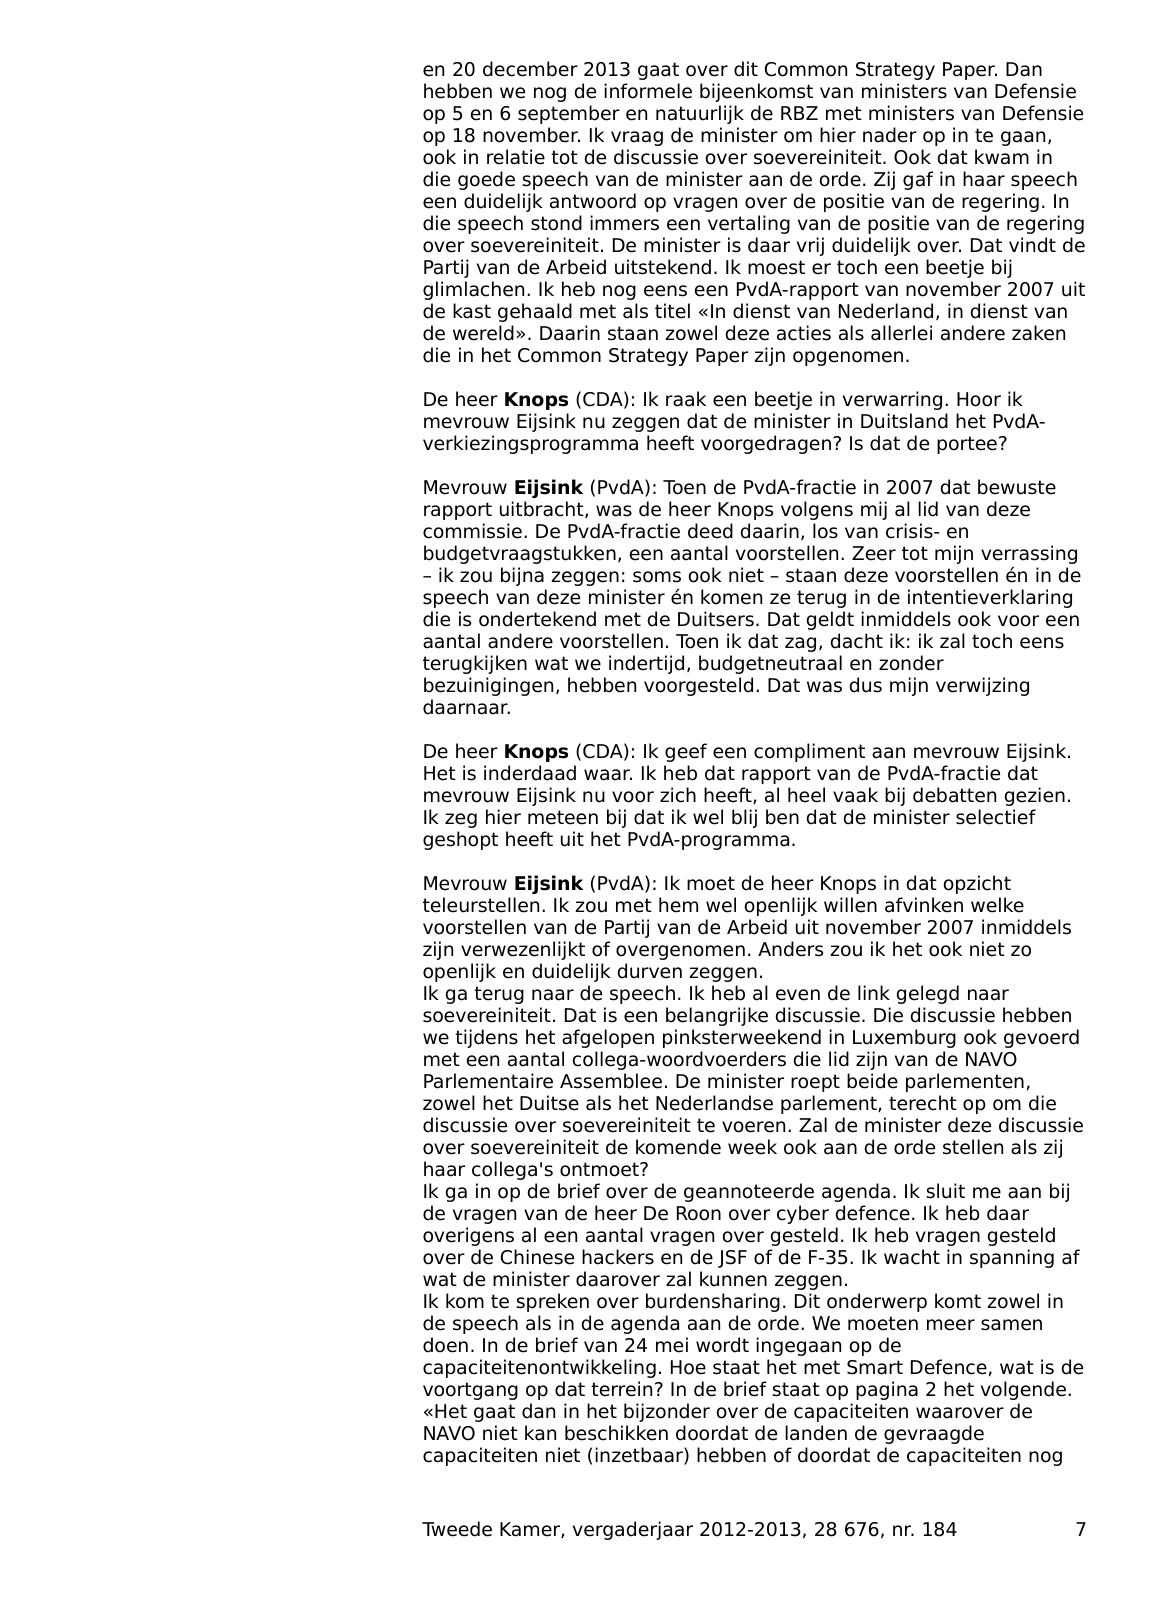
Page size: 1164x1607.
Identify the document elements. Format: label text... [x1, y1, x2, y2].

text Ik ga terug naar de speech. Ik heb al even de link gelegd naar soevereiniteit. Dat is een belangrijke discussie. Die discussie hebben we tijdens het afgelopen pinksterweekend in Luxemburg ook gevoerd met een aantal collega-woordvoerders die lid zijn van de NAVO Parlementaire Assemblee. De minister roept beide parlementen, zowel het Duitse als het Nederlandse parlement, terecht op om die discussie over soevereiniteit te voeren. Zal de minister deze discussie over soevereiniteit de komende week ook aan de orde stellen als zij haar collega's ontmoet? [422, 983, 1087, 1181]
text De heer Knops (CDA): Ik raak een beetje in verwarring. Hoor ik mevrouw Eijsink nu zeggen dat de minister in Duitsland het PvdA-verkiezingsprogramma heeft voorgedragen? Is dat de portee? [422, 389, 1087, 455]
text Mevrouw Eijsink (PvdA): Ik moet de heer Knops in dat opzicht teleurstellen. Ik zou met hem wel openlijk willen afvinken welke voorstellen van de Partij van de Arbeid uit november 2007 inmiddels zijn verwezenlijkt of overgenomen. Anders zou ik het ook niet zo openlijk en duidelijk durven zeggen. [422, 873, 1087, 983]
text Mevrouw Eijsink (PvdA): Toen de PvdA-fractie in 2007 dat bewuste rapport uitbracht, was de heer Knops volgens mij al lid van deze commissie. De PvdA-fractie deed daarin, los van crisis- en budgetvraagstukken, een aantal voorstellen. Zeer tot mijn verrassing – ik zou bijna zeggen: soms ook niet – staan deze voorstellen én in de speech van deze minister én komen ze terug in de intentieverklaring die is ondertekend met de Duitsers. Dat geldt inmiddels ook voor een aantal andere voorstellen. Toen ik dat zag, dacht ik: ik zal toch eens terugkijken wat we indertijd, budgetneutraal en zonder bezuinigingen, hebben voorgesteld. Dat was dus mijn verwijzing daarnaar. [422, 477, 1087, 719]
text De heer Knops (CDA): Ik geef een compliment aan mevrouw Eijsink. Het is inderdaad waar. Ik heb dat rapport van de PvdA-fractie dat mevrouw Eijsink nu voor zich heeft, al heel vaak bij debatten gezien. Ik zeg hier meteen bij dat ik wel blij ben dat de minister selectief geshopt heeft uit het PvdA-programma. [422, 741, 1087, 851]
text Ik ga in op de brief over de geannoteerde agenda. Ik sluit me aan bij de vragen van de heer De Roon over cyber defence. Ik heb daar overigens al een aantal vragen over gesteld. Ik heb vragen gesteld over de Chinese hackers en de JSF of de F-35. Ik wacht in spanning af wat de minister daarover zal kunnen zeggen. [422, 1181, 1087, 1291]
text Ik kom te spreken over burdensharing. Dit onderwerp komt zowel in de speech als in de agenda aan de orde. We moeten meer samen doen. In de brief van 24 mei wordt ingegaan op de capaciteitenontwikkeling. Hoe staat het met Smart Defence, wat is de voortgang op dat terrein? In de brief staat op pagina 2 het volgende. «Het gaat dan in het bijzonder over de capaciteiten waarover de NAVO niet kan beschikken doordat de landen de gevraagde capaciteiten niet (inzetbaar) hebben of doordat de capaciteiten nog [422, 1291, 1087, 1467]
text en 20 december 2013 gaat over dit Common Strategy Paper. Dan hebben we nog de informele bijeenkomst van ministers van Defensie op 5 en 6 september en natuurlijk de RBZ met ministers van Defensie op 18 november. Ik vraag de minister om hier nader op in te gaan, ook in relatie tot de discussie over soevereiniteit. Ook dat kwam in die goede speech van de minister aan de orde. Zij gaf in haar speech een duidelijk antwoord op vragen over de positie van de regering. In die speech stond immers een vertaling van de positie van de regering over soevereiniteit. De minister is daar vrij duidelijk over. Dat vindt de Partij van de Arbeid uitstekend. Ik moest er toch een beetje bij glimlachen. Ik heb nog eens een PvdA-rapport van november 2007 uit de kast gehaald met als titel «In dienst van Nederland, in dienst van de wereld». Daarin staan zowel deze acties als allerlei andere zaken die in het Common Strategy Paper zijn opgenomen. [422, 59, 1087, 367]
